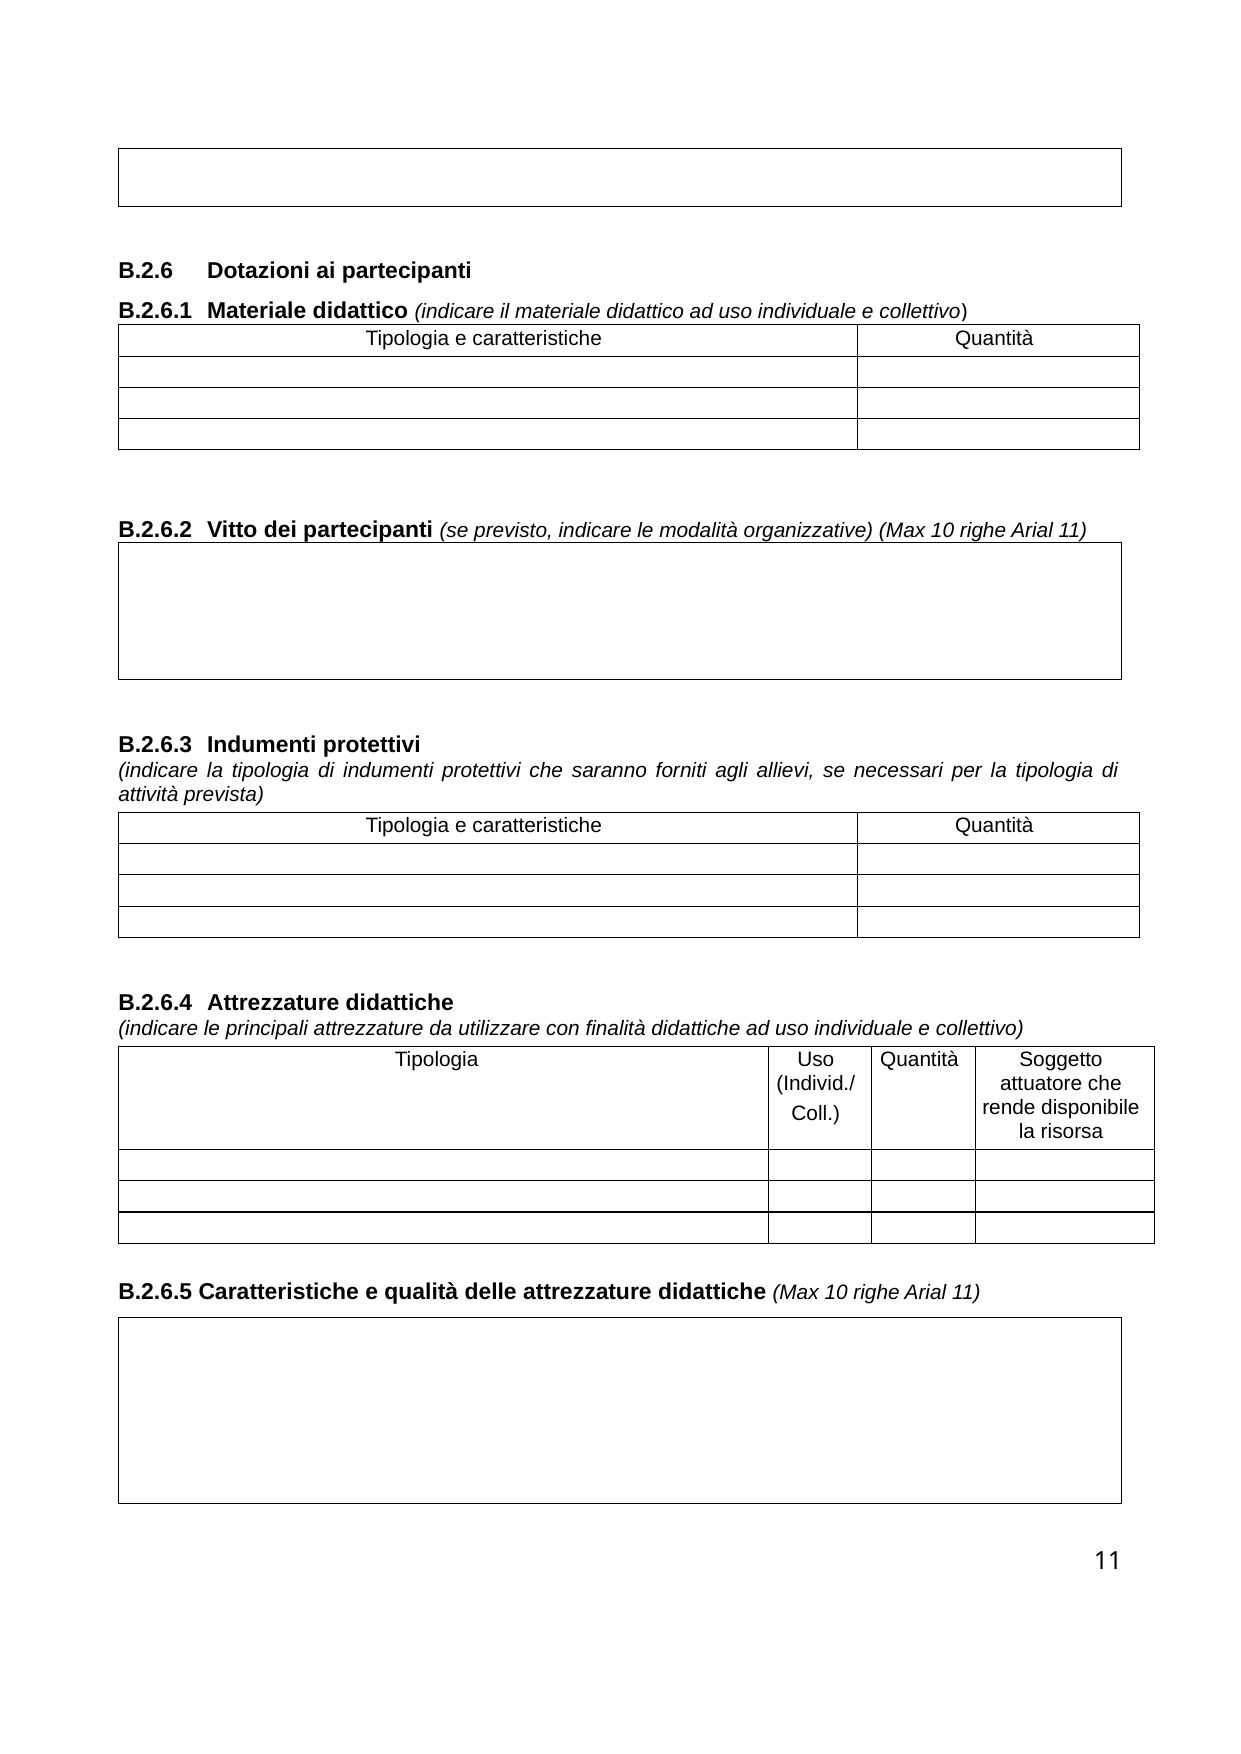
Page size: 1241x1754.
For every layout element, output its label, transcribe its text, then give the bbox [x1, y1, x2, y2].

table_cell [858, 357, 1139, 387]
table_cell [769, 1150, 871, 1180]
table_cell [119, 357, 857, 387]
table_cell [119, 388, 857, 418]
table_cell [976, 1181, 1154, 1211]
table_header Quantità [858, 325, 1139, 356]
text B.2.6.2 Vitto dei partecipanti (se previsto, indicare le modalità organizzative) (Max 10 righe Arial 11) [118, 516, 1122, 542]
table_cell [858, 907, 1139, 937]
text B.2.6 Dotazioni ai partecipanti [118, 257, 1122, 283]
text B.2.6.4 Attrezzature didattiche [118, 989, 1122, 1016]
text (indicare la tipologia di indumenti protettivi che saranno forniti agli allievi, se necessari per la tipologia di attività prevista) [118, 758, 1122, 806]
table_cell [976, 1150, 1154, 1180]
table_header Tipologia e caratteristiche [119, 813, 857, 843]
text (indicare le principali attrezzature da utilizzare con finalità didattiche ad uso individuale e collettivo) [118, 1016, 1122, 1039]
table_header Quantità [858, 813, 1139, 843]
table_cell [872, 1213, 975, 1243]
table_cell [872, 1150, 975, 1180]
table_header Quantità [872, 1047, 975, 1149]
table_cell [119, 1213, 768, 1243]
table_cell [769, 1213, 871, 1243]
table_cell [769, 1181, 871, 1211]
table_cell [858, 875, 1139, 906]
table_cell [119, 875, 857, 906]
table_header Uso (Individ./ Coll.) [769, 1047, 871, 1149]
table_header Tipologia e caratteristiche [119, 325, 857, 356]
table_cell [976, 1213, 1154, 1243]
table_cell [119, 907, 857, 937]
table_cell [119, 1181, 768, 1211]
table_cell [119, 844, 857, 874]
table_cell [872, 1181, 975, 1211]
text B.2.6.5 Caratteristiche e qualità delle attrezzature didattiche (Max 10 righe Arial 11) [118, 1278, 1122, 1304]
text B.2.6.3 Indumenti protettivi [118, 731, 1122, 758]
table_header Tipologia [119, 1047, 768, 1149]
table_cell [119, 1150, 768, 1180]
table_cell [858, 388, 1139, 418]
table_header Soggetto attuatore che rende disponibile la risorsa [976, 1047, 1154, 1149]
table_cell [858, 419, 1139, 449]
table_cell [119, 419, 857, 449]
table_cell [858, 844, 1139, 874]
text B.2.6.1 Materiale didattico (indicare il materiale didattico ad uso individuale e collettivo) [118, 296, 1122, 324]
